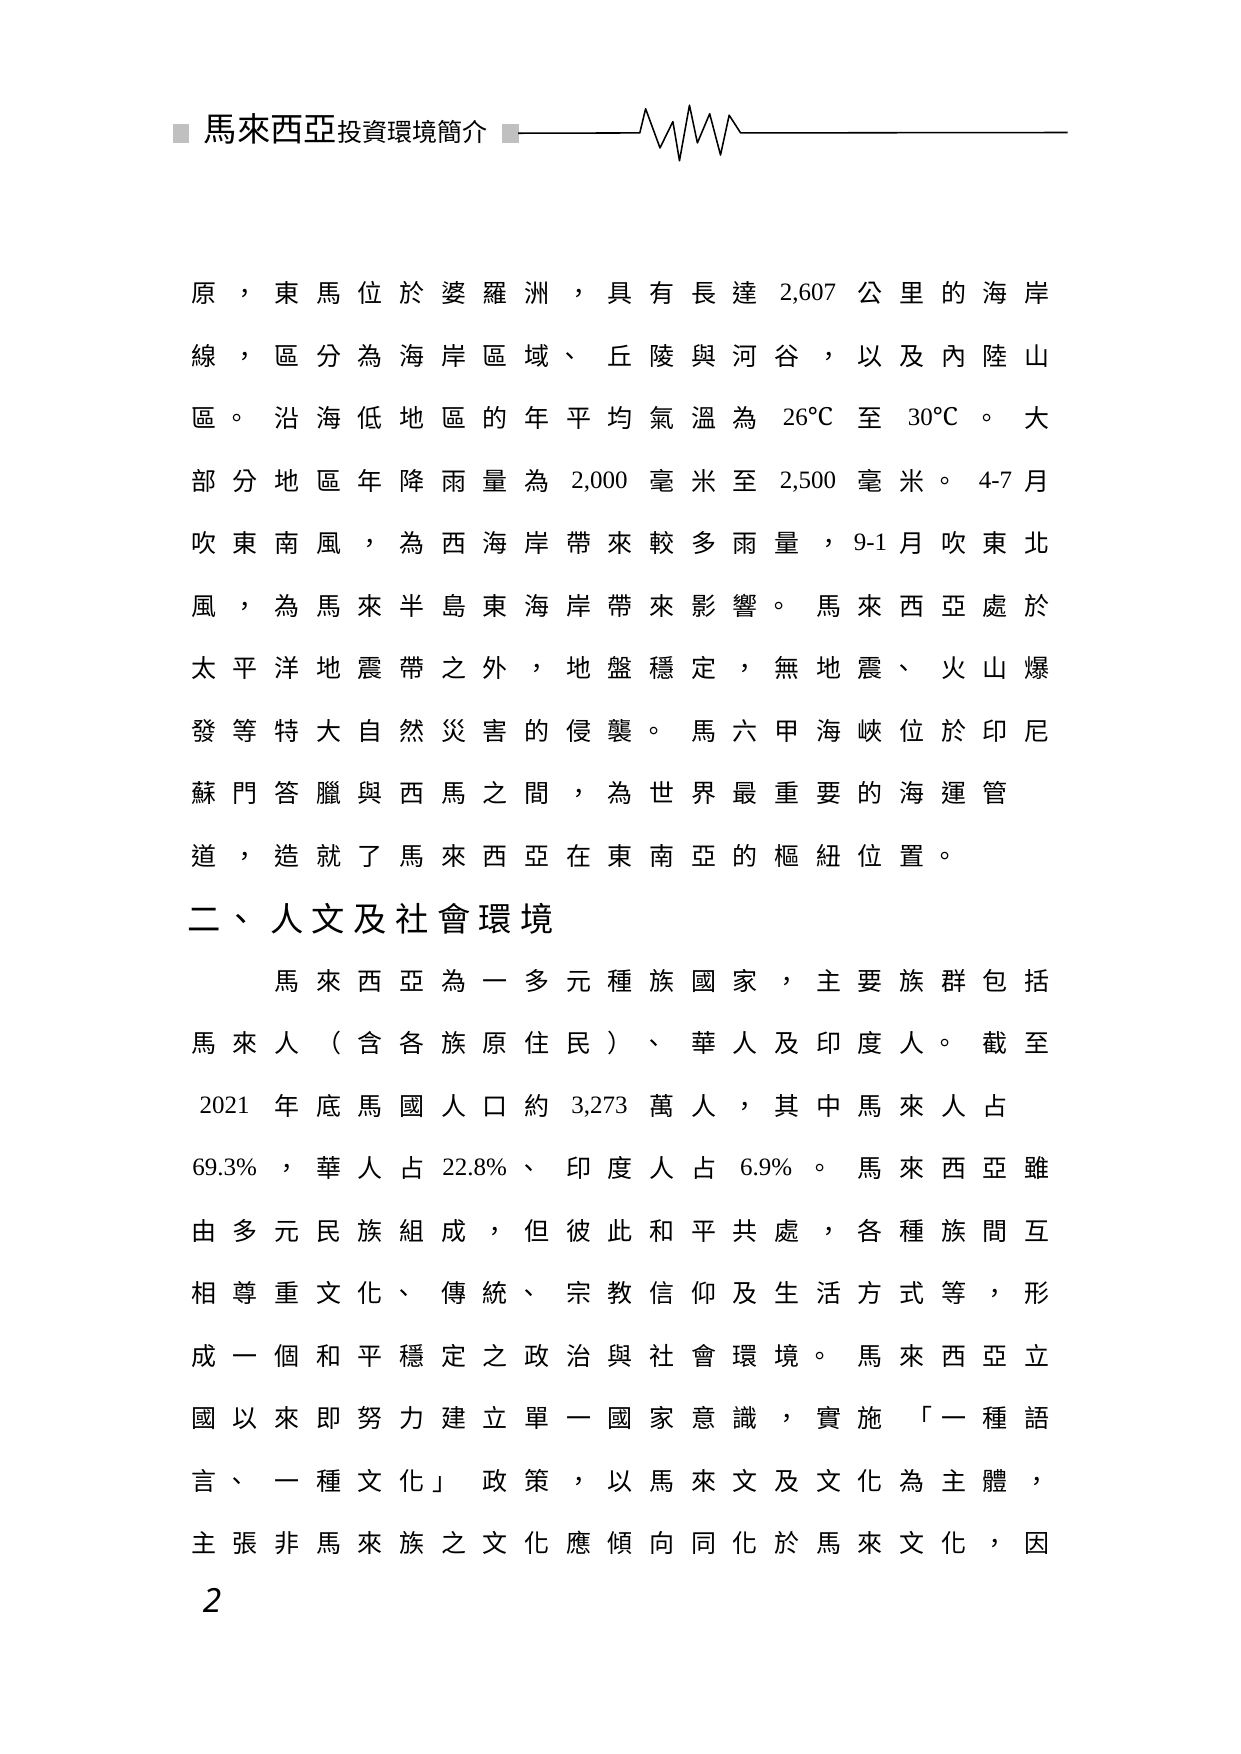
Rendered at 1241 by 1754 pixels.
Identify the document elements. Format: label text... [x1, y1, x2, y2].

text 原，東馬位於婆羅洲，具有長達2,607公里的海岸線，區分為海岸區域、丘陵與河谷，以及內陸山區。沿海低地區的年平均氣溫為26℃至30℃。大部分地區年降雨量為2,000毫米至2,500毫米。4-7月吹東南風，為西海岸帶來較多雨量，9-1月吹東北風，為馬來半島東海岸帶來影響。馬來西亞處於太平洋地震帶之外，地盤穩定，無地震、火山爆發等特大自然災害的侵襲。馬六甲海峽位於印尼蘇門答臘與西馬之間，為世界最重要的海運管道，造就了馬來西亞在東南亞的樞紐位置。 [183, 250, 1058, 875]
text 二、人文及社會環境 [183, 875, 1058, 938]
text 馬來西亞為一多元種族國家，主要族群包括馬來人（含各族原住民）、華人及印度人。截至2021年底馬國人口約3,273萬人，其中馬來人占69.3%，華人占22.8%、印度人占6.9%。馬來西亞雖由多元民族組成，但彼此和平共處，各種族間互相尊重文化、傳統、宗教信仰及生活方式等，形成一個和平穩定之政治與社會環境。馬來西亞立國以來即努力建立單一國家意識，實施「一種語言、一種文化」政策，以馬來文及文化為主體，主張非馬來族之文化應傾向同化於馬來文化，因 [183, 938, 1058, 1563]
